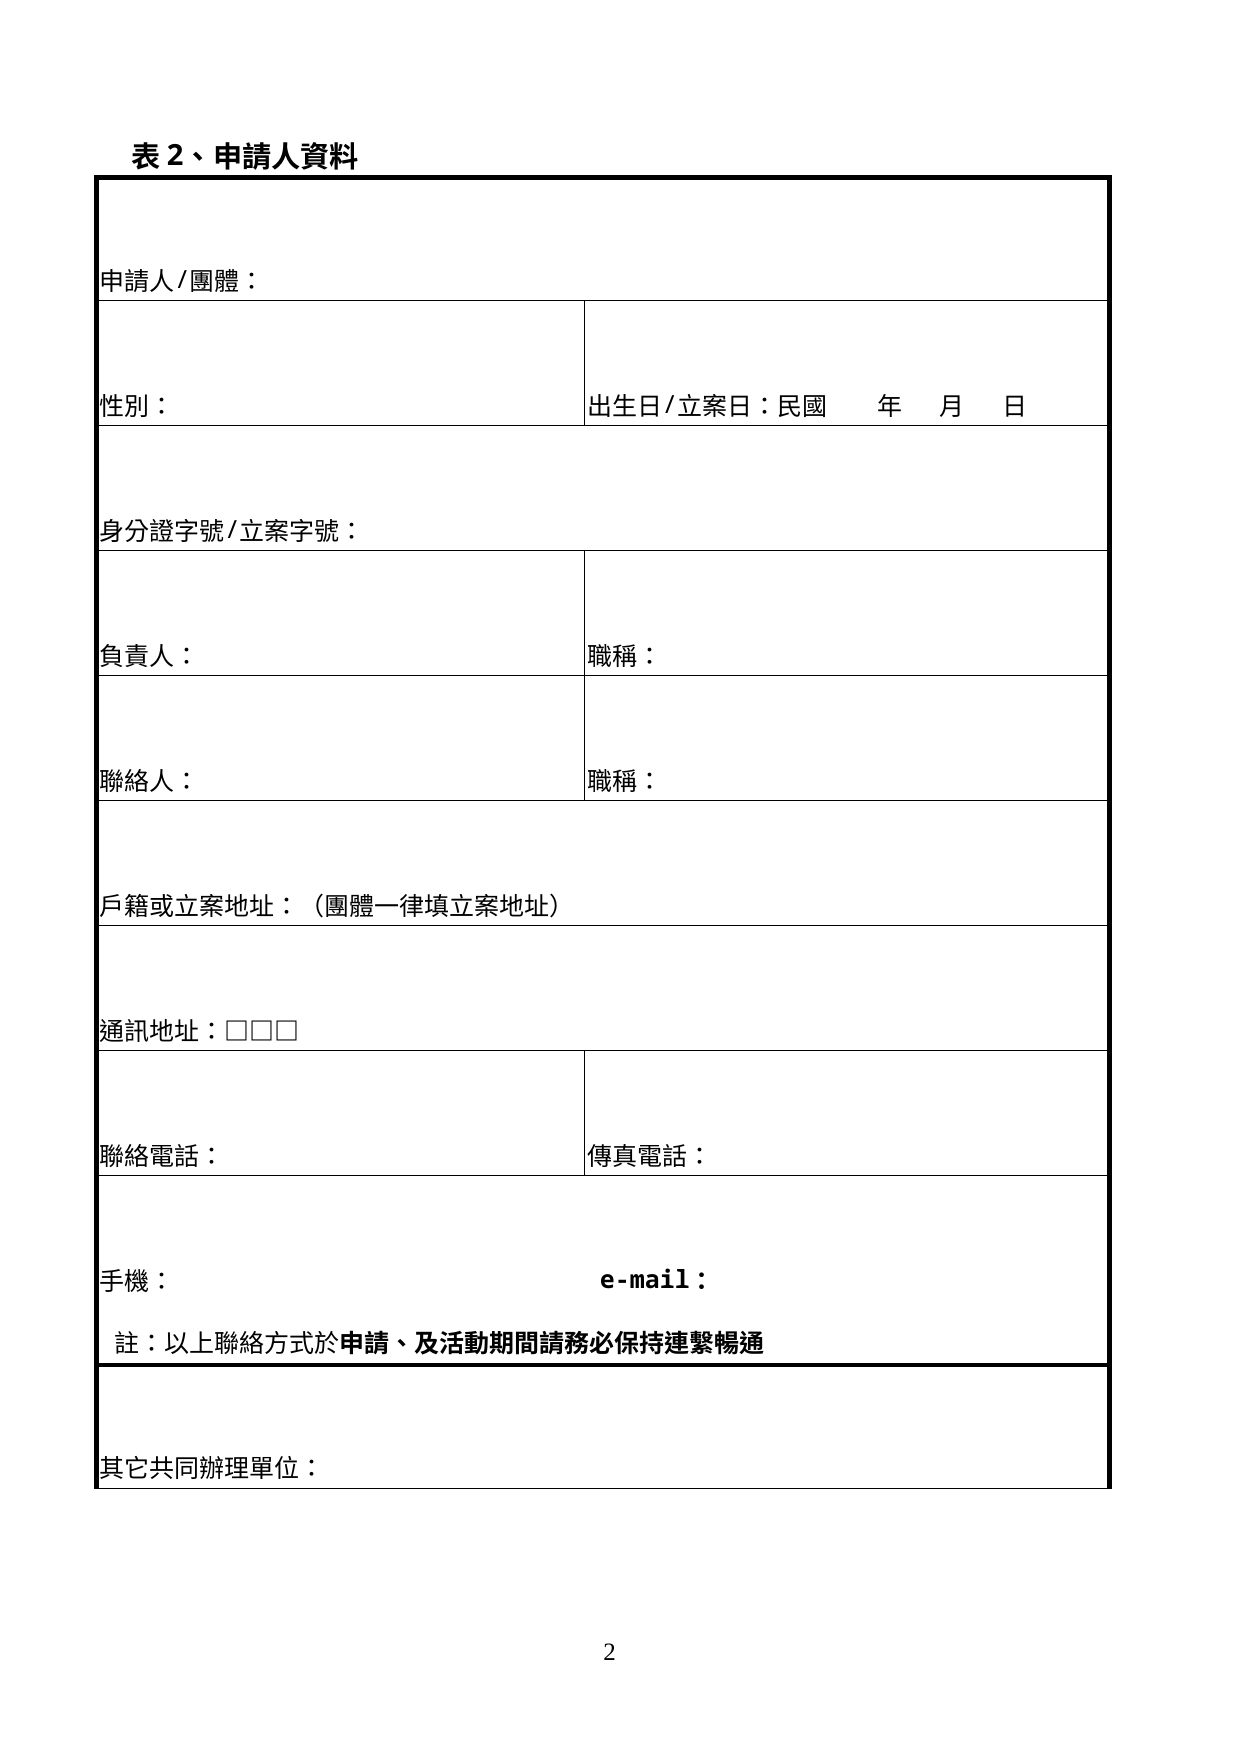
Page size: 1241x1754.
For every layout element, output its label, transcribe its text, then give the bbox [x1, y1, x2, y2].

table_cell 戶籍或立案地址：（團體一律填立案地址） [99, 801, 1107, 925]
table_cell 聯絡電話： [99, 1051, 584, 1175]
table_cell 通訊地址：□□□ [99, 926, 1107, 1050]
table_cell 負責人： [99, 551, 584, 675]
table_cell 聯絡人： [99, 676, 584, 800]
table_cell 職稱： [585, 676, 1107, 800]
table_cell 職稱： [585, 551, 1107, 675]
table_cell 出生日/立案日：民國 年 月 日 [585, 301, 1107, 425]
text 表2、申請人資料 [131, 113, 1087, 175]
table_cell 性別： [99, 301, 584, 425]
table_cell 手機： e-mail： 註：以上聯絡方式於申請、及活動期間請務必保持連繫暢通 [99, 1176, 1107, 1363]
table_cell 其它共同辦理單位： [99, 1367, 1107, 1488]
table_cell 身分證字號/立案字號： [99, 426, 1107, 550]
table_cell 傳真電話： [585, 1051, 1107, 1175]
table_header 申請人/團體： [99, 180, 1107, 300]
